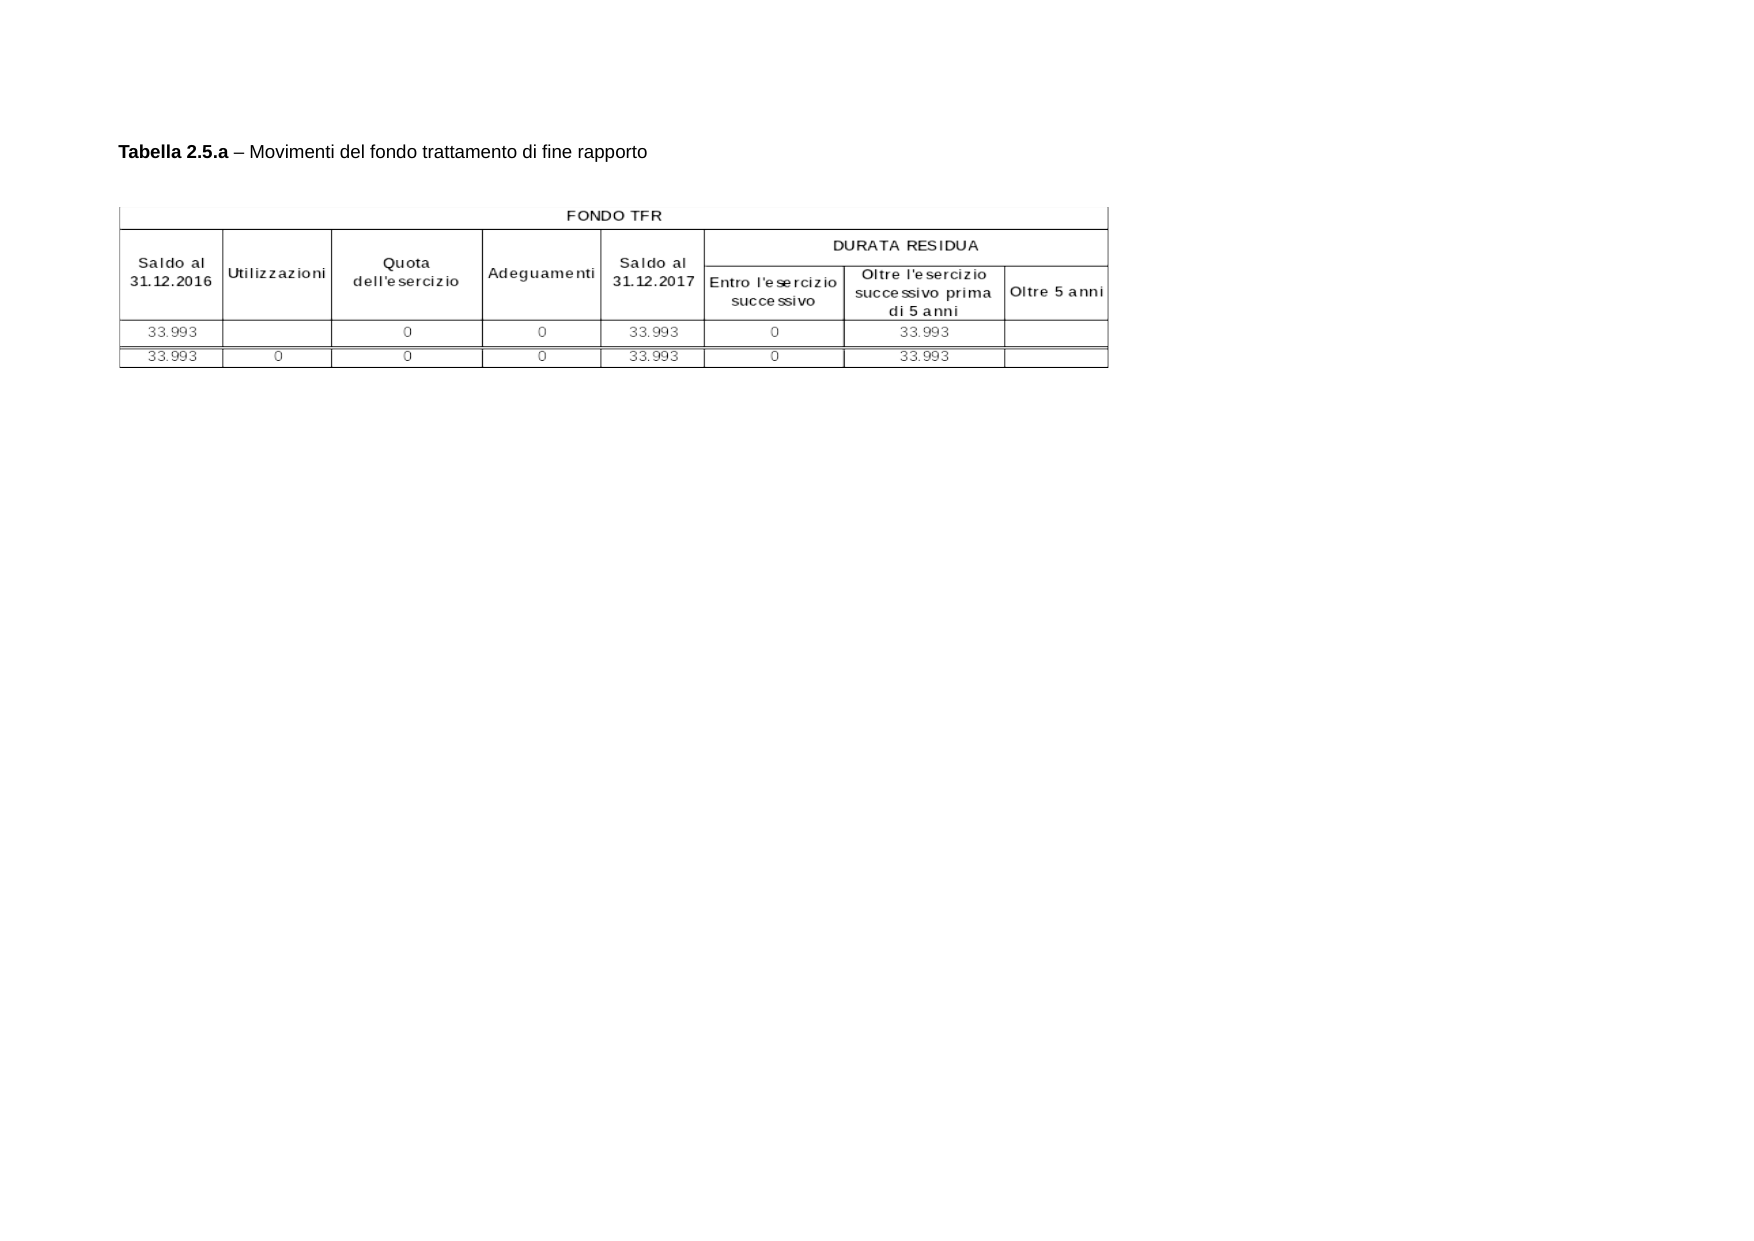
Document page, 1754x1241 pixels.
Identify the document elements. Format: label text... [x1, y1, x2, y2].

text Tabella 2.5.a – Movimenti del fondo trattamento di fine rapporto [118, 141, 1606, 162]
